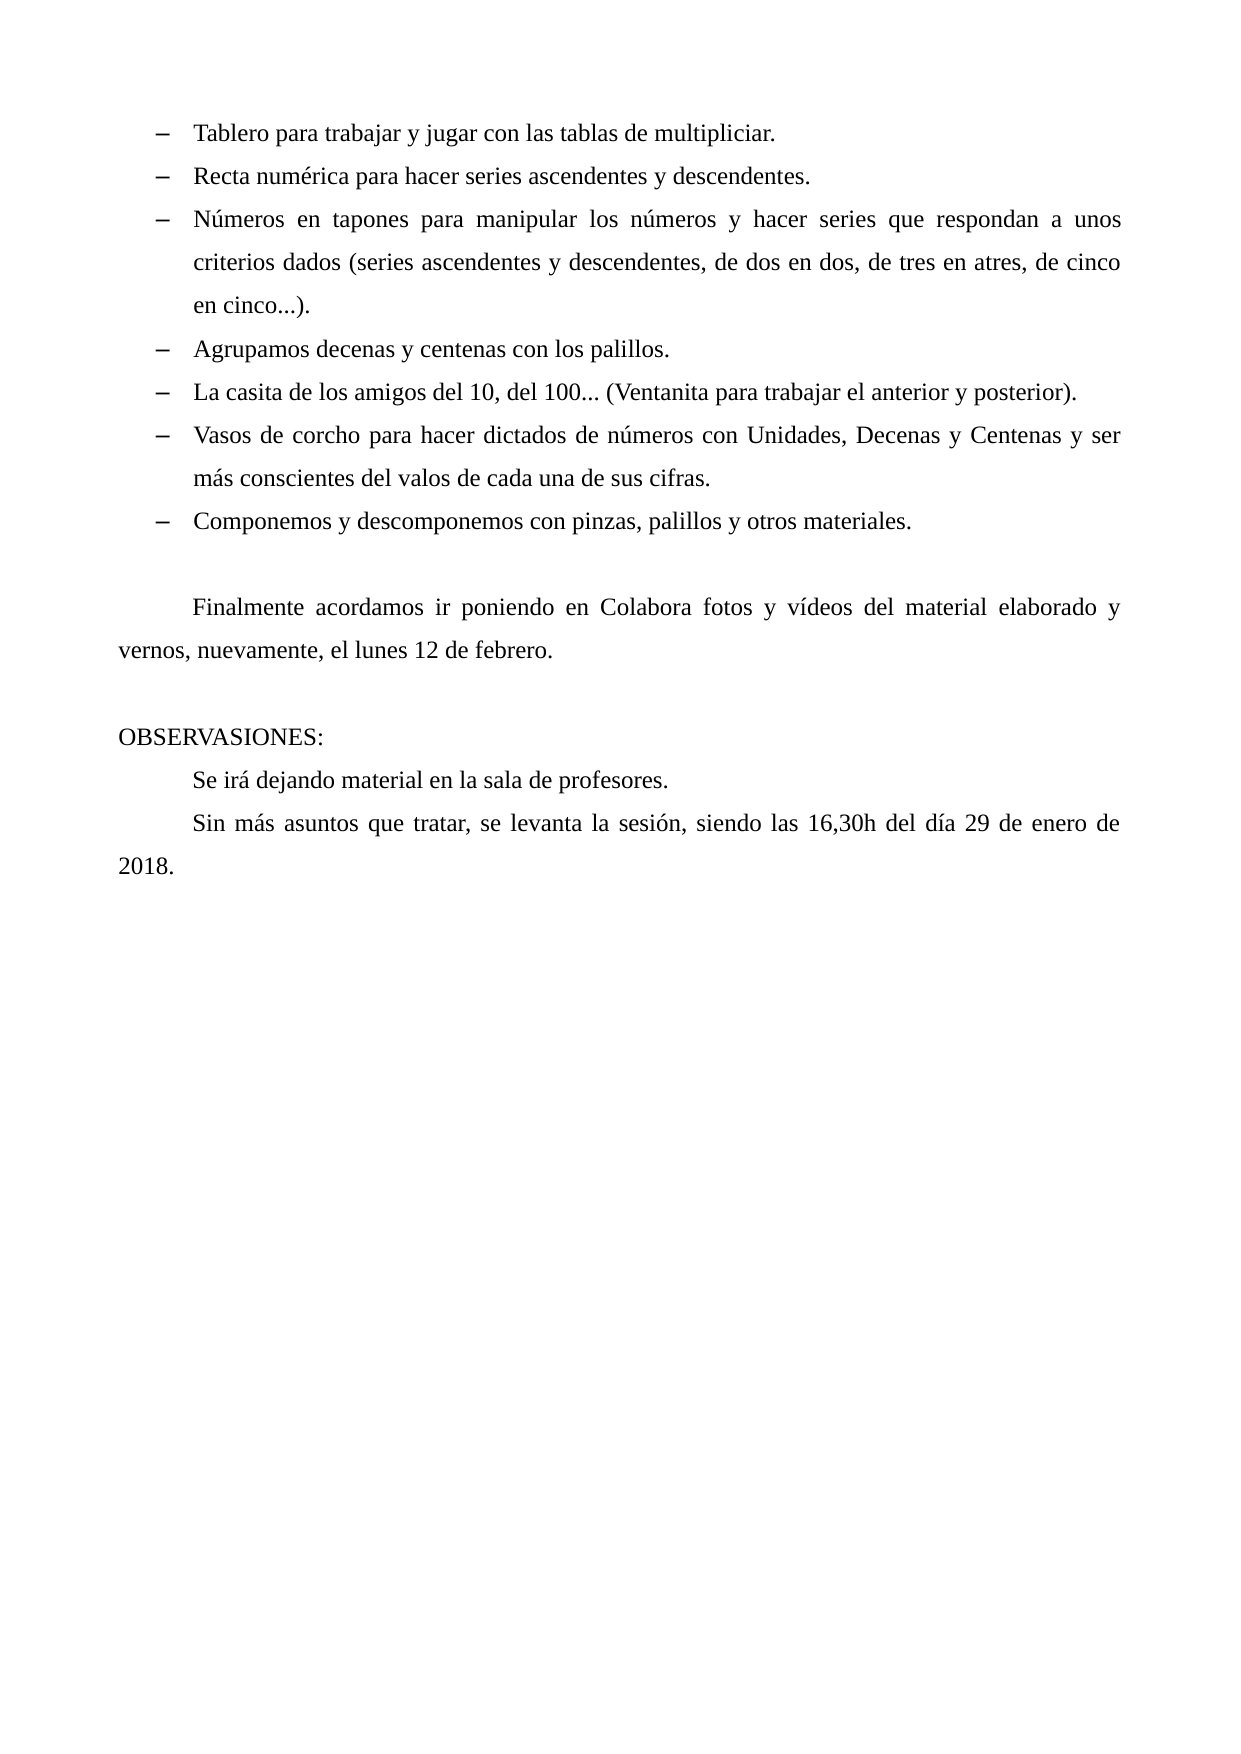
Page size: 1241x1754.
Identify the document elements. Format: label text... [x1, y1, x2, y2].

list Agrupamos decenas y centenas con los palillos. [156, 334, 1122, 362]
list Vasos de corcho para hacer dictados de números con Unidades, Decenas y Centenas y ser más conscientes del valos de cada una de sus cifras. [156, 420, 1122, 492]
list Componemos y descomponemos con pinzas, palillos y otros materiales. [156, 506, 1122, 535]
text Se irá dejando material en la sala de profesores. [118, 765, 1122, 794]
text Sin más asuntos que tratar, se levanta la sesión, siendo las 16,30h del día 29 de enero de 2018. [118, 808, 1122, 880]
text Finalmente acordamos ir poniendo en Colabora fotos y vídeos del material elaborado y vernos, nuevamente, el lunes 12 de febrero. [118, 592, 1122, 664]
text OBSERVASIONES: [118, 722, 1122, 751]
list La casita de los amigos del 10, del 100... (Ventanita para trabajar el anterior y posterior). [156, 377, 1122, 406]
list Tablero para trabajar y jugar con las tablas de multipliciar. [156, 118, 1122, 147]
list Recta numérica para hacer series ascendentes y descendentes. [156, 161, 1122, 190]
list Números en tapones para manipular los números y hacer series que respondan a unos criterios dados (series ascendentes y descendentes, de dos en dos, de tres en atres, de cinco en cinco...). [156, 204, 1122, 319]
